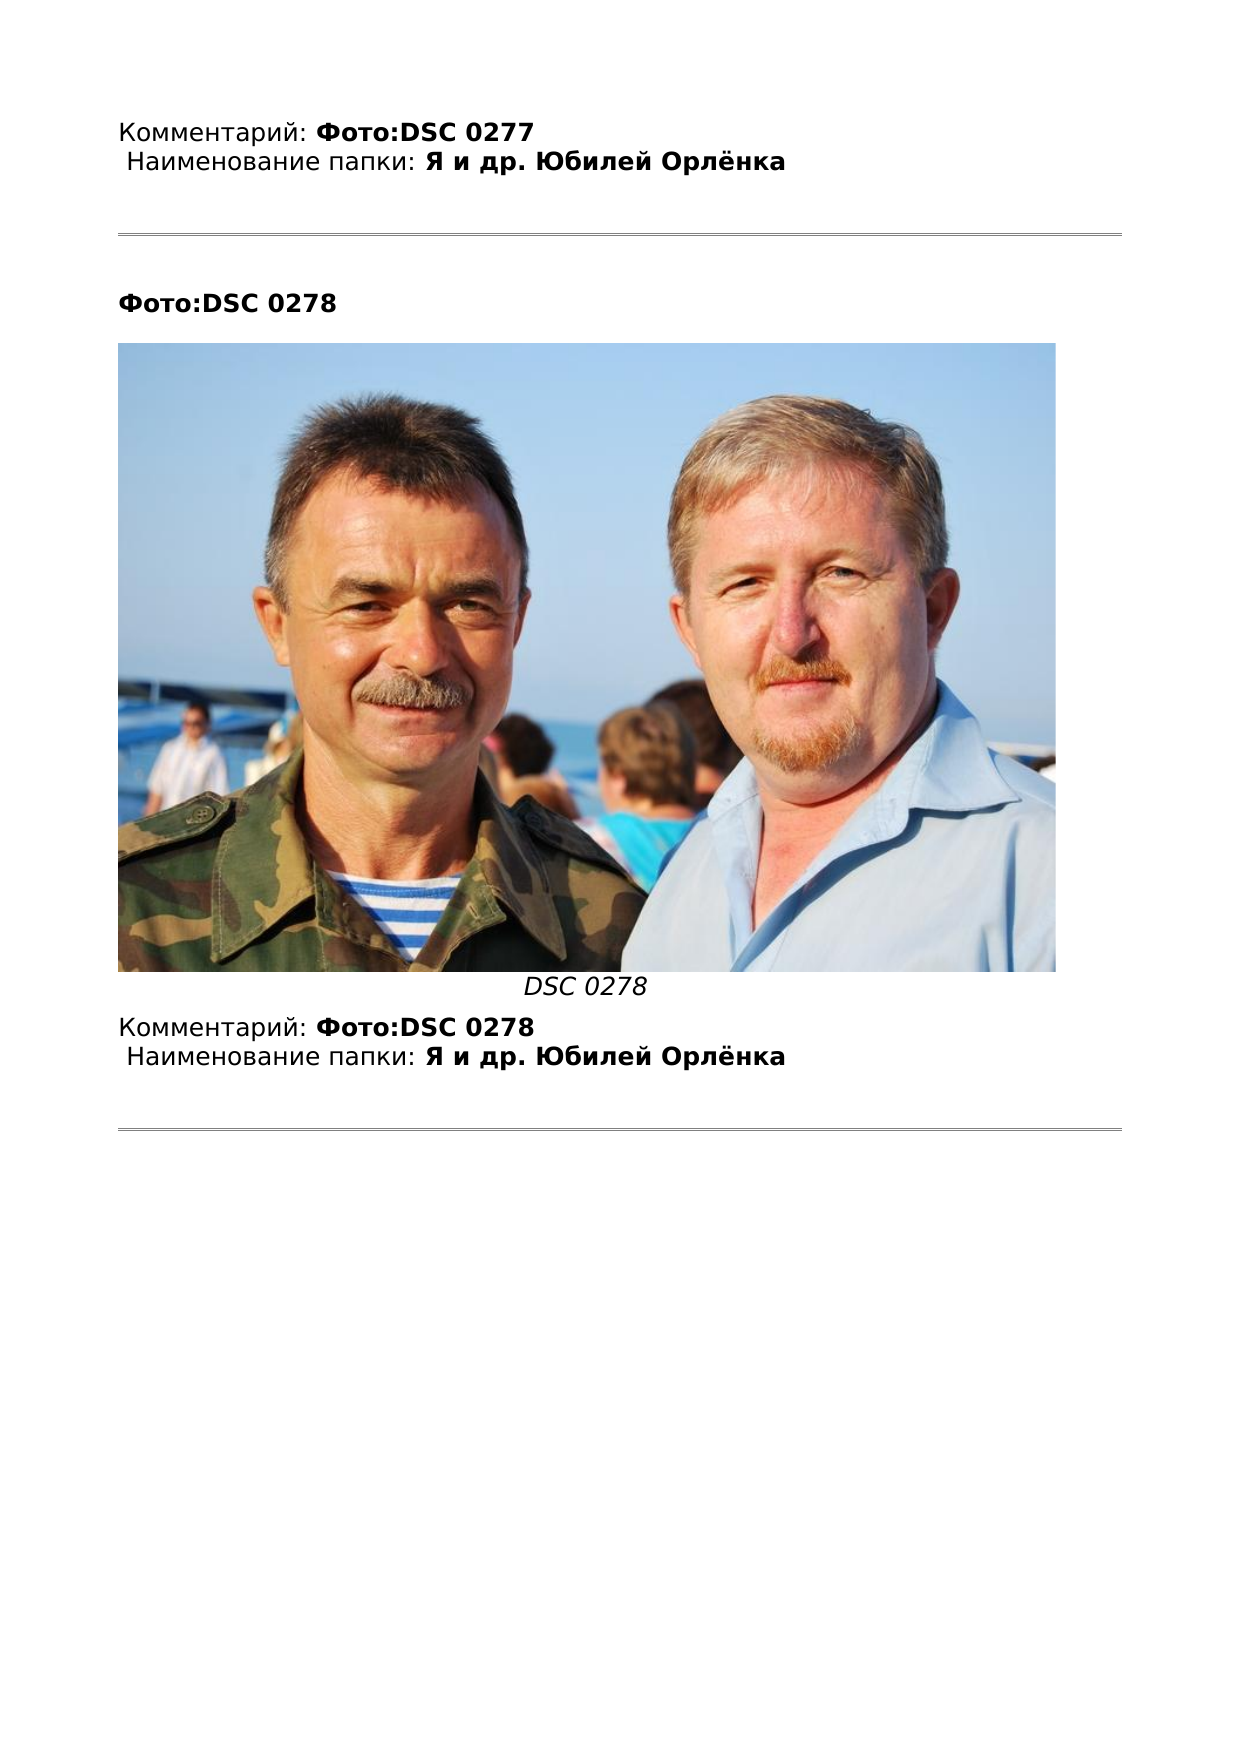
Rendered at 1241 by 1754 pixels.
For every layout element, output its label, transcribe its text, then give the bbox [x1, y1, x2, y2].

text Комментарий: Фото:DSC 0278 Наименование папки: Я и др. Юбилей Орлёнка [118, 1013, 1122, 1101]
text DSC 0278 [118, 972, 1056, 1001]
subtitle Фото:DSC 0278 [118, 289, 1122, 319]
text Комментарий: Фото:DSC 0277 Наименование папки: Я и др. Юбилей Орлёнка [118, 118, 1122, 206]
picture [118, 343, 1056, 972]
